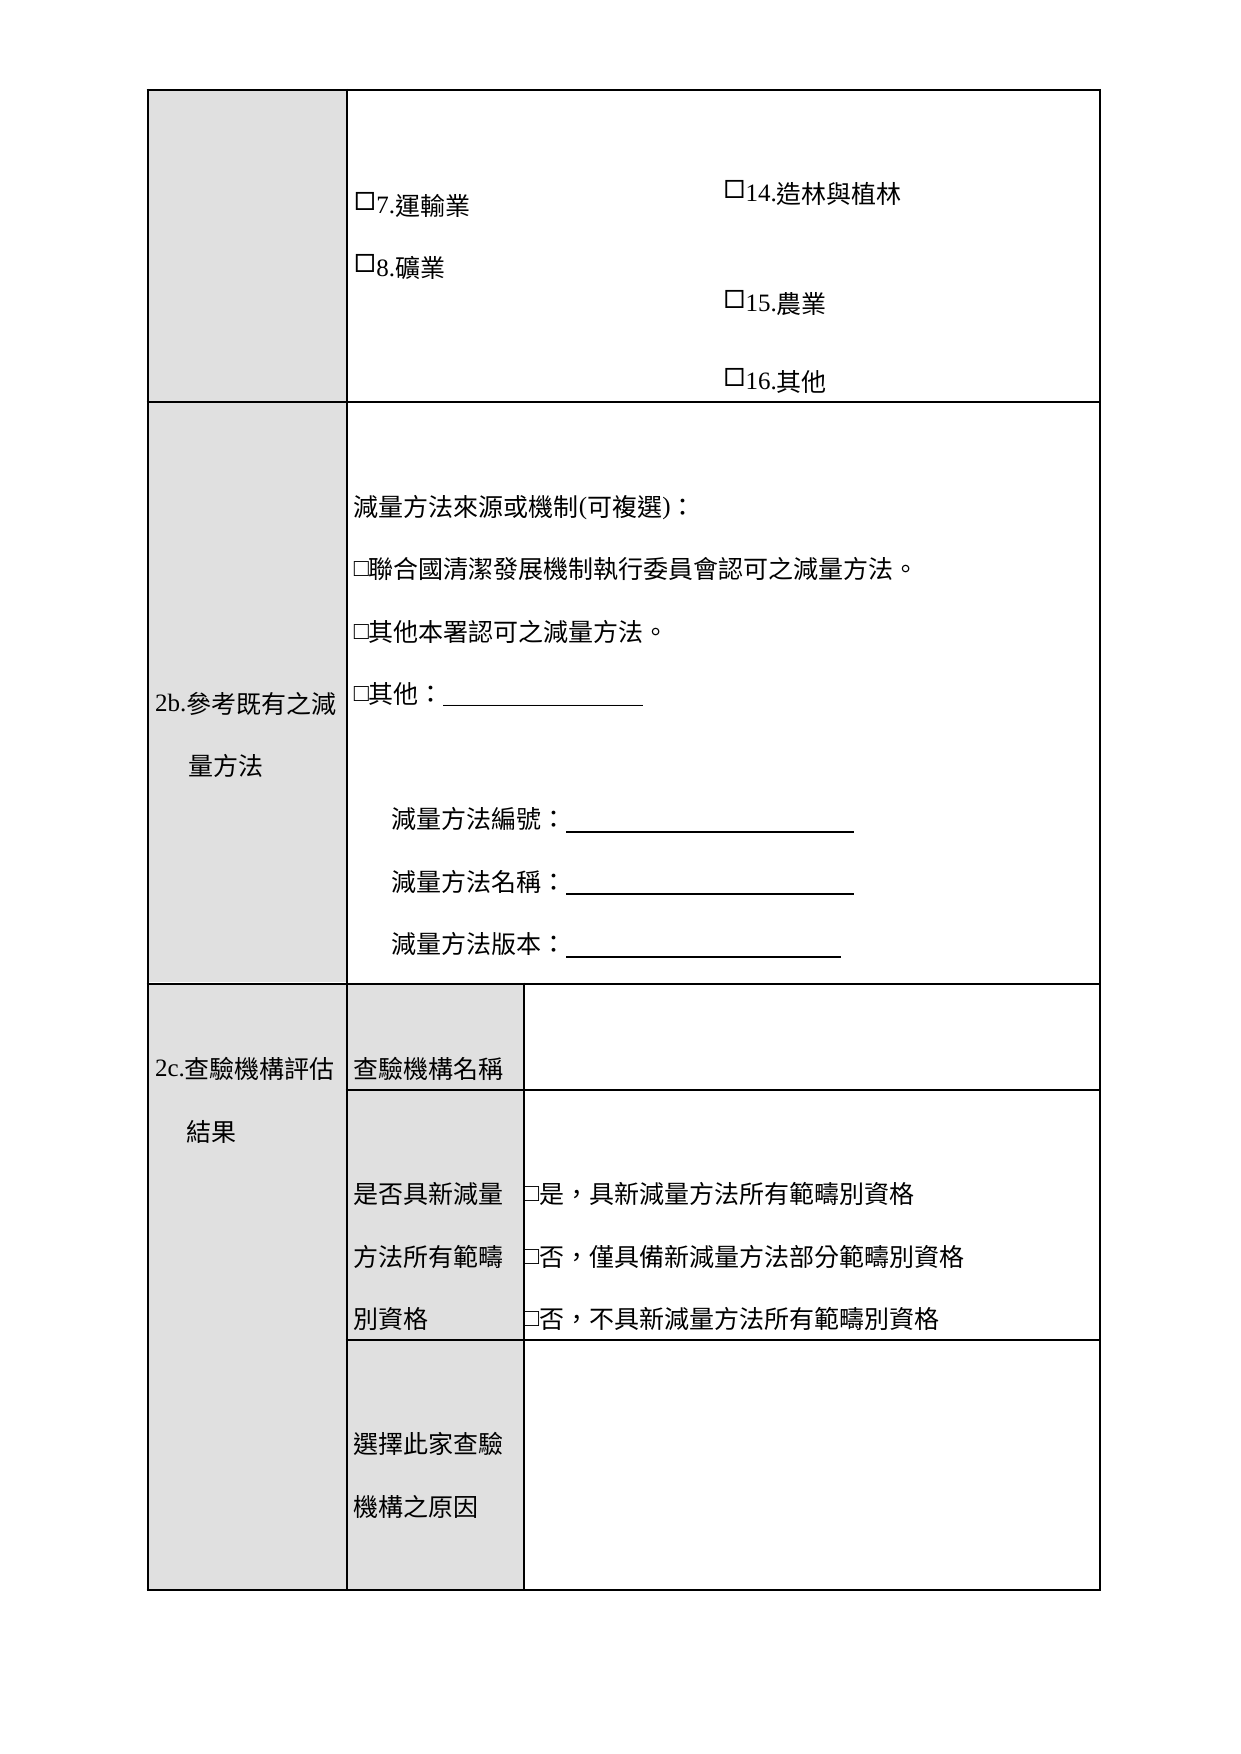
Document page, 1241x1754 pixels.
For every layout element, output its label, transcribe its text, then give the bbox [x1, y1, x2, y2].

table_cell 減量方法來源或機制(可複選)： □聯合國清潔發展機制執行委員會認可之減量方法。 □其他本署認可之減量方法。 □其他：＿＿＿＿＿＿＿＿ 減量方法編號： 減量方法名稱： 減量方法版本： [348, 403, 1099, 982]
table_cell 7.運輸業 8.礦業 [348, 91, 723, 401]
table_cell 2c.查驗機構評估結果 [149, 985, 346, 1589]
table_cell 14.造林與植林 15.農業 16.其他 [723, 91, 1099, 401]
table_cell 選擇此家查驗機構之原因 [348, 1341, 523, 1589]
table_cell [149, 91, 346, 401]
table_cell 2b.參考既有之減量方法 [149, 403, 346, 982]
table_cell [525, 1341, 1099, 1589]
table_cell □是，具新減量方法所有範疇別資格 □否，僅具備新減量方法部分範疇別資格 □否，不具新減量方法所有範疇別資格 [525, 1091, 1099, 1339]
table_cell 是否具新減量方法所有範疇別資格 [348, 1091, 523, 1339]
table_cell [525, 985, 1099, 1089]
table_cell 查驗機構名稱 [348, 985, 523, 1089]
